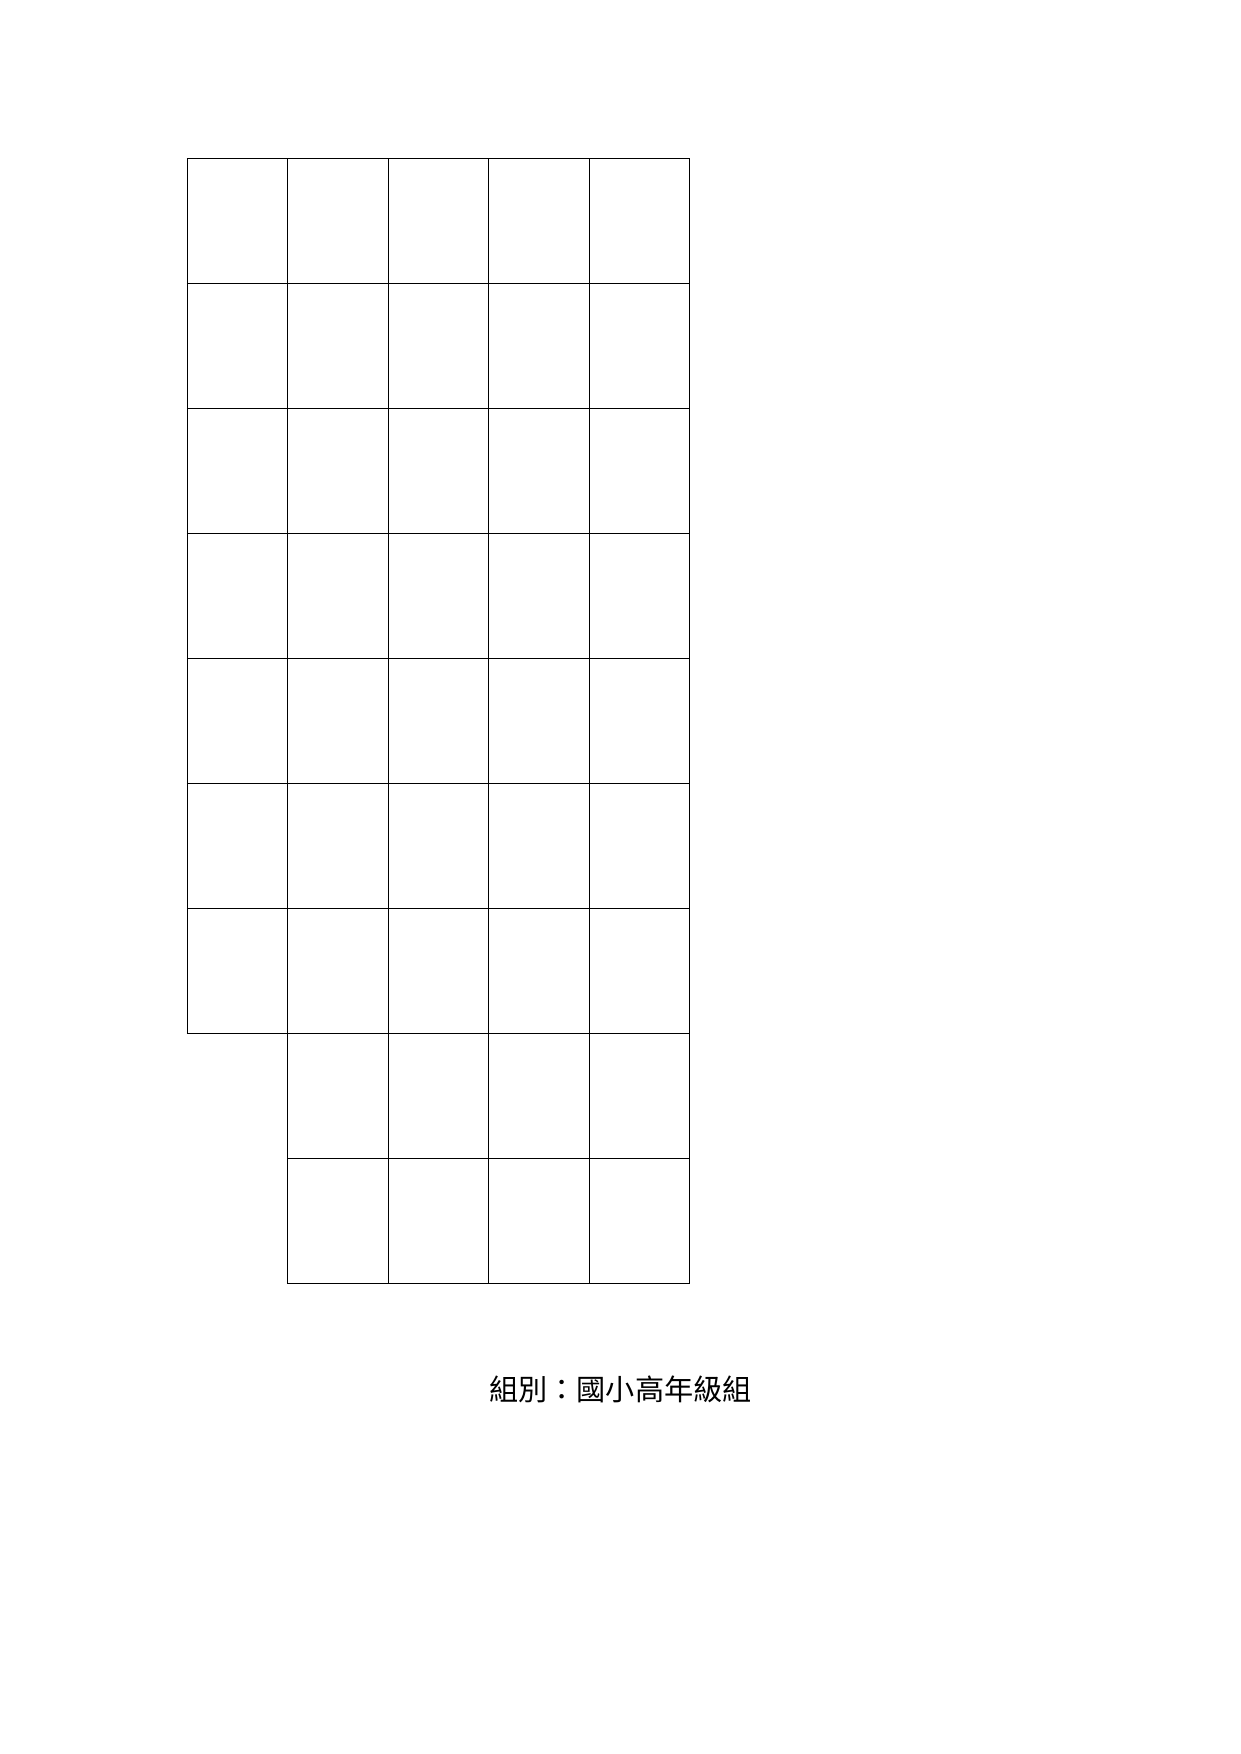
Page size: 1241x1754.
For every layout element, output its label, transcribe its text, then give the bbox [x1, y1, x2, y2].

table_cell [188, 284, 287, 408]
table_cell [288, 1034, 388, 1158]
table_cell [590, 159, 689, 283]
table_cell [590, 284, 689, 408]
table_cell [489, 409, 589, 533]
table_cell [489, 909, 589, 1033]
table_cell [188, 909, 287, 1033]
table_cell [389, 784, 488, 908]
table_cell [288, 784, 388, 908]
table_cell [489, 659, 589, 783]
table_cell [188, 1034, 287, 1158]
table_cell [489, 1034, 589, 1158]
table_cell [389, 409, 488, 533]
table_cell [590, 1034, 689, 1158]
table_cell [389, 659, 488, 783]
table_cell [188, 409, 287, 533]
table_cell [288, 659, 388, 783]
table_cell [489, 534, 589, 658]
table_cell [188, 159, 287, 283]
table_cell [389, 1034, 488, 1158]
table_cell [489, 284, 589, 408]
table_cell [288, 534, 388, 658]
table_cell [288, 159, 388, 283]
table_cell [288, 1159, 388, 1283]
table_cell [389, 1159, 488, 1283]
table_cell [288, 909, 388, 1033]
table_cell [389, 534, 488, 658]
table_cell [590, 534, 689, 658]
text 組別：國小高年級組 [187, 1346, 1053, 1408]
table_cell [188, 1158, 287, 1283]
table_cell [590, 409, 689, 533]
table_cell [489, 784, 589, 908]
table_cell [590, 909, 689, 1033]
table_cell [389, 159, 488, 283]
table_cell [590, 1159, 689, 1283]
table_cell [188, 659, 287, 783]
table_cell [489, 159, 589, 283]
table_cell [288, 284, 388, 408]
table_cell [590, 659, 689, 783]
table_cell [389, 284, 488, 408]
table_cell [188, 784, 287, 908]
table_cell [590, 784, 689, 908]
table_cell [188, 534, 287, 658]
table_cell [389, 909, 488, 1033]
table_cell [489, 1159, 589, 1283]
table_cell [288, 409, 388, 533]
